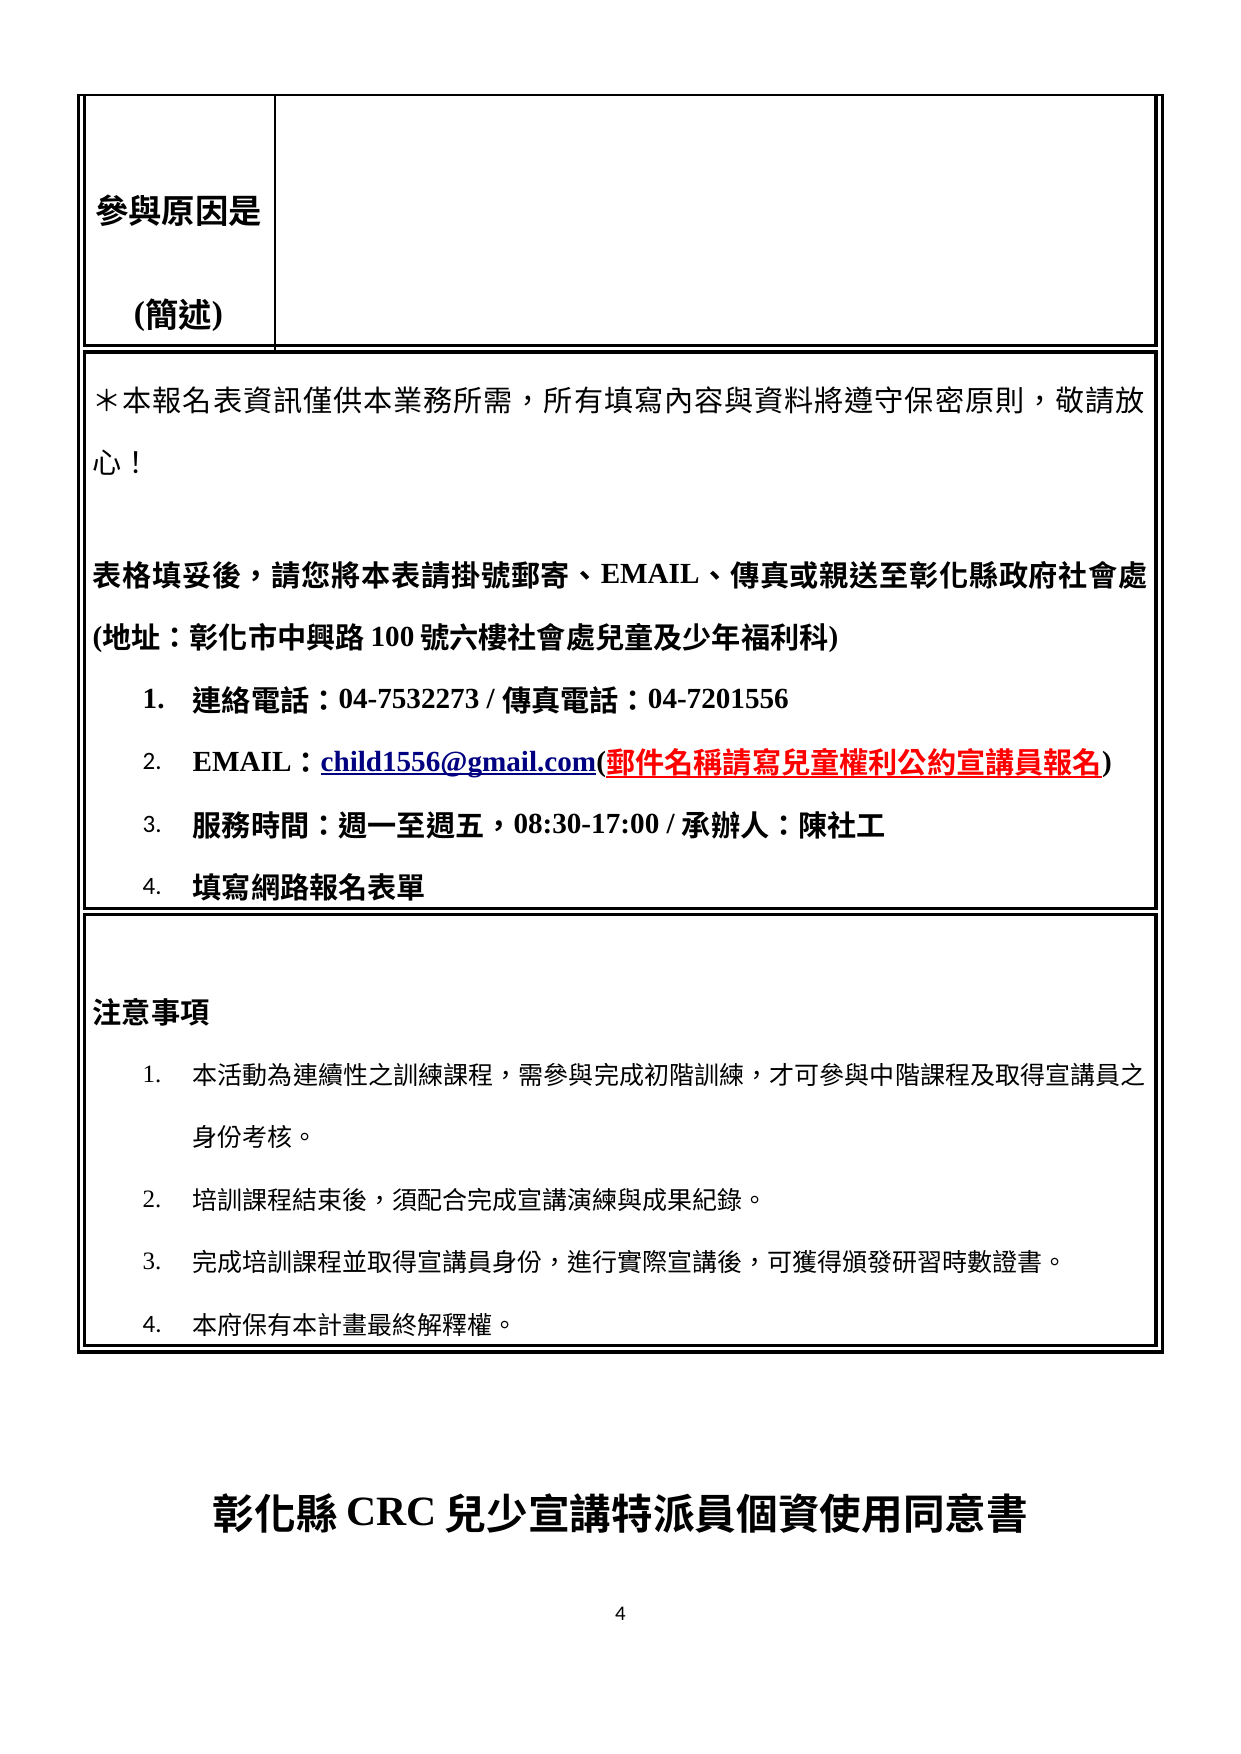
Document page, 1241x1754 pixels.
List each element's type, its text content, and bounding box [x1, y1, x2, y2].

table_cell 參與原因是 (簡述) [86, 96, 274, 344]
table_cell 注意事項 本活動為連續性之訓練課程，需參與完成初階訓練，才可參與中階課程及取得宣講員之身份考核。 培訓課程結束後，須配合完成宣講演練與成果紀錄。 完成培訓課程並取得宣講員身份，進行實際宣講後，可獲得頒發研習時數證書。 本府保有本計畫最終解釋權。 [81, 907, 1159, 1344]
table_cell ＊本報名表資訊僅供本業務所需，所有填寫內容與資料將遵守保密原則，敬請放心！ 表格填妥後，請您將本表請掛號郵寄、EMAIL、傳真或親送至彰化縣政府社會處(地址：彰化市中興路100號六樓社會處兒童及少年福利科) 連絡電話：04-7532273 / 傳真電話：04-7201556 EMAIL：child1556@gmail.com(郵件名稱請寫兒童權利公約宣講員報名) 服務時間：週一至週五，08:30-17:00 / 承辦人：陳社工 填寫網路報名表單 [86, 354, 1154, 907]
table_cell [276, 96, 1154, 344]
table_cell ＊本報名表資訊僅供本業務所需，所有填寫內容與資料將遵守保密原則，敬請放心！ 表格填妥後，請您將本表請掛號郵寄、EMAIL、傳真或親送至彰化縣政府社會處(地址：彰化市中興路100號六樓社會處兒童及少年福利科) 連絡電話：04-7532273 / 傳真電話：04-7201556 EMAIL：child1556@gmail.com(郵件名稱請寫兒童權利公約宣講員報名) 服務時間：週一至週五，08:30-17:00 / 承辦人：陳社工 填寫網路報名表單 [276, 344, 1159, 907]
text 彰化縣CRC兒少宣講特派員個資使用同意書 [75, 1469, 1165, 1532]
table_cell ＊本報名表資訊僅供本業務所需，所有填寫內容與資料將遵守保密原則，敬請放心！ 表格填妥後，請您將本表請掛號郵寄、EMAIL、傳真或親送至彰化縣政府社會處(地址：彰化市中興路100號六樓社會處兒童及少年福利科) 連絡電話：04-7532273 / 傳真電話：04-7201556 EMAIL：child1556@gmail.com(郵件名稱請寫兒童權利公約宣講員報名) 服務時間：週一至週五，08:30-17:00 / 承辦人：陳社工 填寫網路報名表單 [81, 344, 274, 907]
